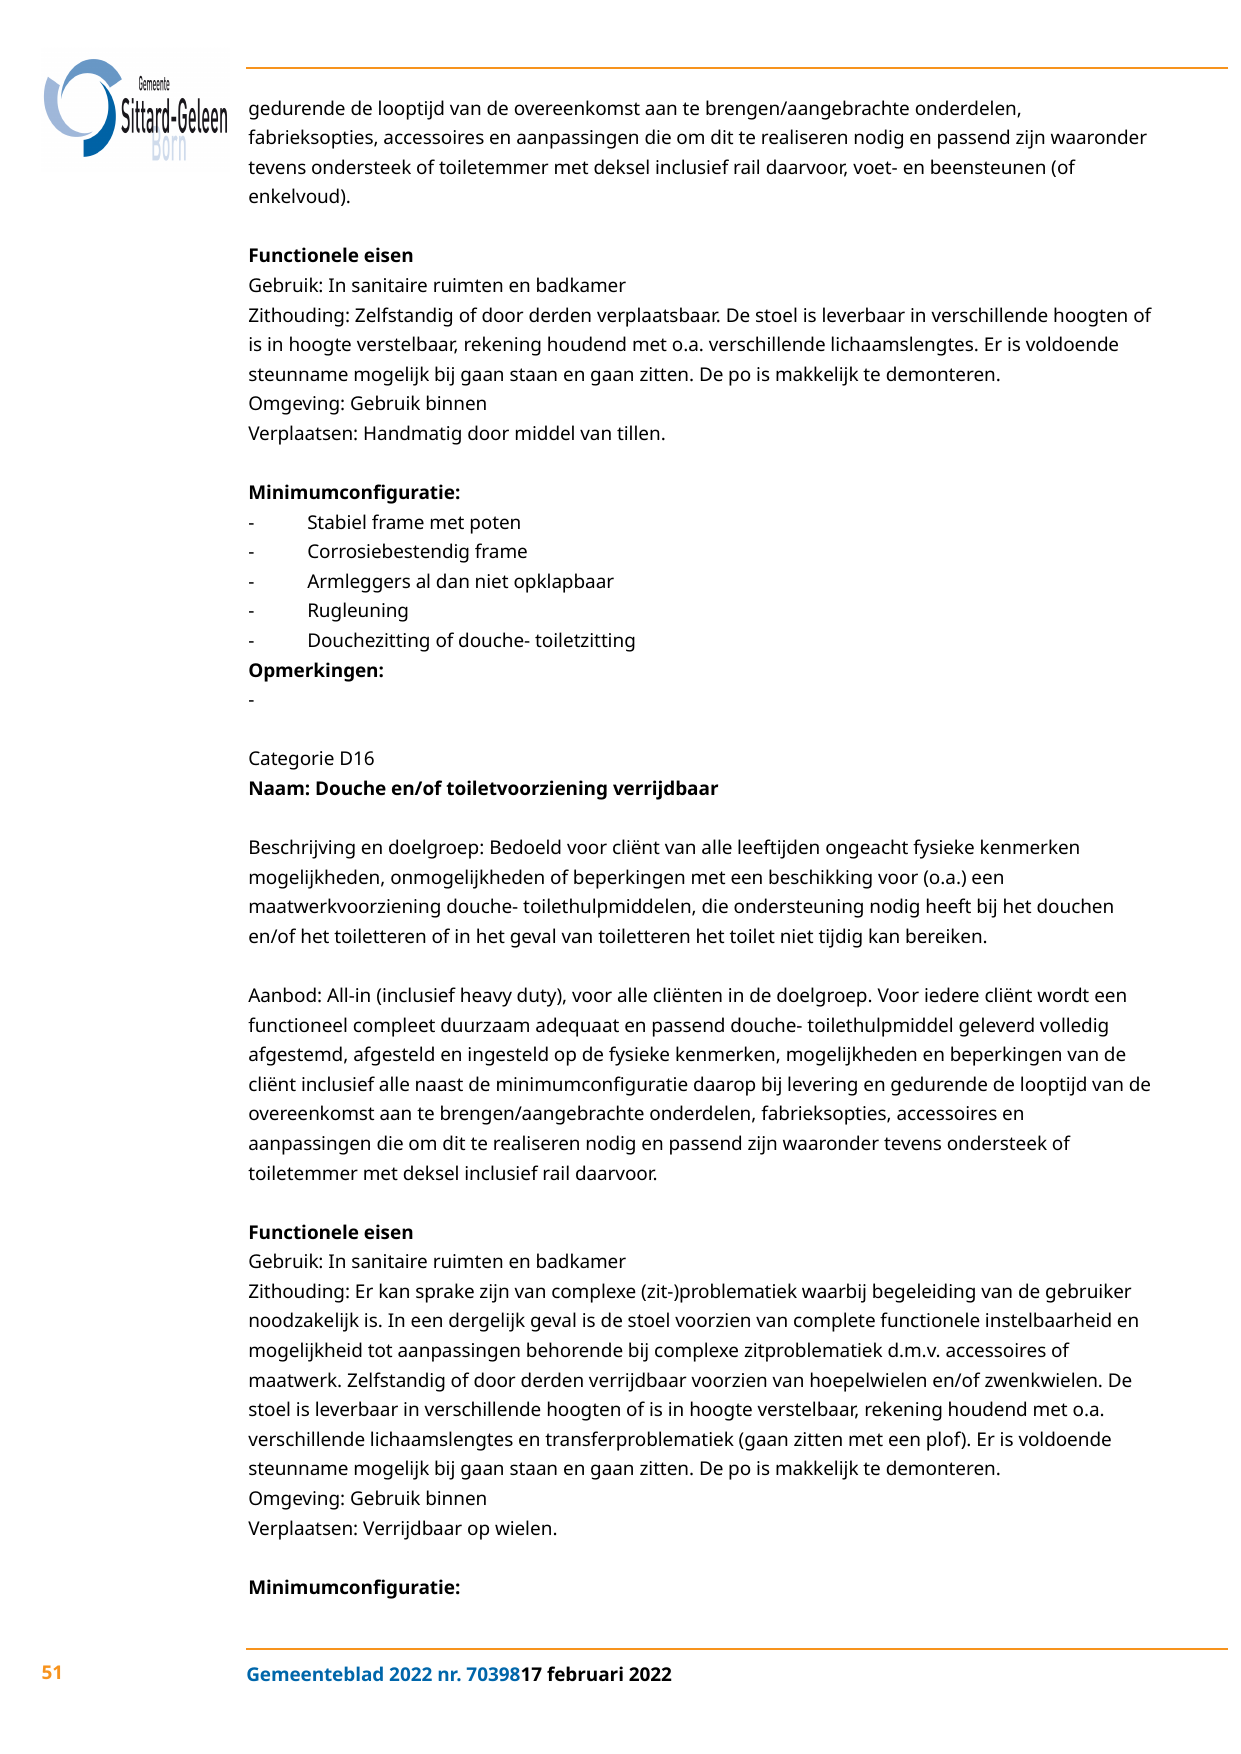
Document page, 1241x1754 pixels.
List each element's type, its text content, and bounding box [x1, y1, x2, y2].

list Rugleuning [248, 598, 1152, 623]
text Gebruik: In sanitaire ruimten en badkamer [248, 272, 1152, 298]
text Functionele eisen [248, 1219, 1152, 1245]
text Naam: Douche en/of toiletvoorziening verrijdbaar [248, 775, 1152, 801]
list Corrosiebestendig frame [248, 538, 1152, 564]
text Opmerkingen: [248, 657, 1152, 683]
text Functionele eisen [248, 243, 1152, 268]
text Verplaatsen: Verrijdbaar op wielen. [248, 1515, 1152, 1541]
list Stabiel frame met poten [248, 509, 1152, 535]
text - [248, 686, 1152, 712]
text Aanbod: All-in (inclusief heavy duty), voor alle cliënten in de doelgroep. Voor iedere cliënt wordt een functioneel compleet duurzaam adequaat en passend douche- toilethulpmiddel geleverd volledig afgestemd, afgesteld en ingesteld op de fysieke kenmerken, mogelijkheden en beperkingen van de cliënt inclusief alle naast de minimumconfiguratie daarop bij levering en gedurende de looptijd van de overeenkomst aan te brengen/aangebrachte onderdelen, fabrieksopties, accessoires en aanpassingen die om dit te realiseren nodig en passend zijn waaronder tevens ondersteek of toiletemmer met deksel inclusief rail daarvoor. [248, 982, 1152, 1186]
text Categorie D16 [248, 746, 1152, 771]
text Gebruik: In sanitaire ruimten en badkamer [248, 1248, 1152, 1274]
text gedurende de looptijd van de overeenkomst aan te brengen/aangebrachte onderdelen, fabrieksopties, accessoires en aanpassingen die om dit te realiseren nodig en passend zijn waaronder tevens ondersteek of toiletemmer met deksel inclusief rail daarvoor, voet- en beensteunen (of enkelvoud). [248, 95, 1152, 209]
text Beschrijving en doelgroep: Bedoeld voor cliënt van alle leeftijden ongeacht fysieke kenmerken mogelijkheden, onmogelijkheden of beperkingen met een beschikking voor (o.a.) een maatwerkvoorziening douche- toilethulpmiddelen, die ondersteuning nodig heeft bij het douchen en/of het toiletteren of in het geval van toiletteren het toilet niet tijdig kan bereiken. [248, 834, 1152, 949]
text Minimumconfiguratie: [248, 1574, 1152, 1600]
text Minimumconfiguratie: [248, 479, 1152, 505]
list Armleggers al dan niet opklapbaar [248, 568, 1152, 594]
list Douchezitting of douche- toiletzitting [248, 627, 1152, 653]
text Zithouding: Zelfstandig of door derden verplaatsbaar. De stoel is leverbaar in verschillende hoogten of is in hoogte verstelbaar, rekening houdend met o.a. verschillende lichaamslengtes. Er is voldoende steunname mogelijk bij gaan staan en gaan zitten. De po is makkelijk te demonteren. [248, 302, 1152, 387]
picture [41, 47, 231, 172]
text Zithouding: Er kan sprake zijn van complexe (zit-)problematiek waarbij begeleiding van de gebruiker noodzakelijk is. In een dergelijk geval is de stoel voorzien van complete functionele instelbaarheid en mogelijkheid tot aanpassingen behorende bij complexe zitproblematiek d.m.v. accessoires of maatwerk. Zelfstandig of door derden verrijdbaar voorzien van hoepelwielen en/of zwenkwielen. De stoel is leverbaar in verschillende hoogten of is in hoogte verstelbaar, rekening houdend met o.a. verschillende lichaamslengtes en transferproblematiek (gaan zitten met een plof). Er is voldoende steunname mogelijk bij gaan staan en gaan zitten. De po is makkelijk te demonteren. [248, 1278, 1152, 1481]
text Omgeving: Gebruik binnen [248, 1485, 1152, 1511]
text Omgeving: Gebruik binnen [248, 391, 1152, 416]
text Verplaatsen: Handmatig door middel van tillen. [248, 420, 1152, 446]
